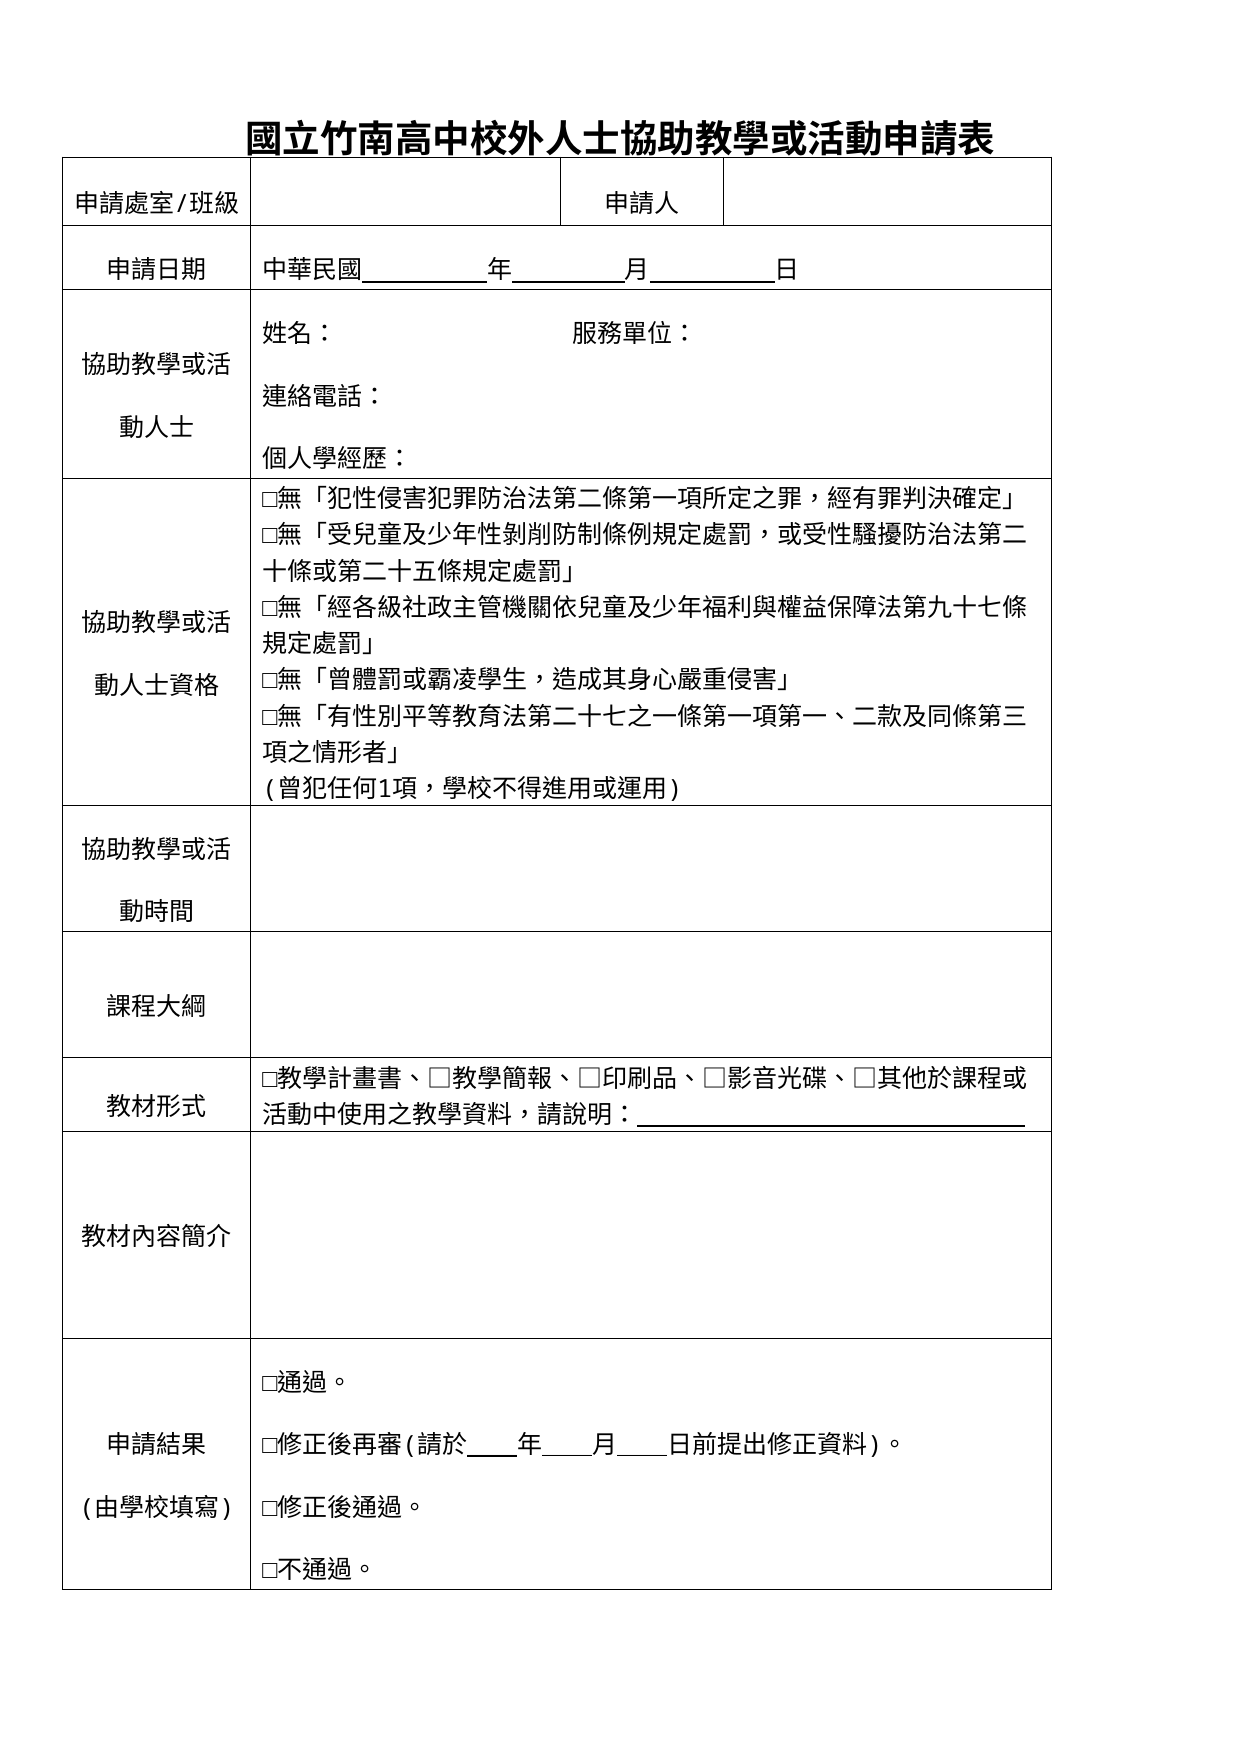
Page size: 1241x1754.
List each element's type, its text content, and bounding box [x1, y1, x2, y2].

table_header [251, 158, 560, 225]
table_cell 申請日期 [63, 226, 250, 289]
table_cell [251, 1132, 1051, 1337]
table_cell 協助教學或活動人士資格 [63, 479, 250, 805]
table_header [724, 158, 1051, 225]
table_cell 協助教學或活動人士 [63, 290, 250, 477]
table_cell 協助教學或活動時間 [63, 806, 250, 931]
table_cell 教材形式 [63, 1058, 250, 1131]
table_cell □通過。 □修正後再審(請於＿＿年＿＿月＿＿日前提出修正資料)。 □修正後通過。 □不通過。 [251, 1339, 1051, 1588]
table_cell □無「犯性侵害犯罪防治法第二條第一項所定之罪，經有罪判決確定」 □無「受兒童及少年性剝削防制條例規定處罰，或受性騷擾防治法第二十條或第二十五條規定處罰」 □無「經各級社政主管機關依兒童及少年福利與權益保障法第九十七條規定處罰」 □無「曾體罰或霸凌學生，造成其身心嚴重侵害」 □無「有性別平等教育法第二十七之一條第一項第一、二款及同條第三項之情形者」 (曾犯任何1項，學校不得進用或運用) [251, 479, 1051, 805]
table_cell [251, 806, 1051, 931]
table_header 申請處室/班級 [63, 158, 250, 225]
table_cell 申請結果 (由學校填寫) [63, 1339, 250, 1588]
table_cell 服務單位： [561, 290, 1051, 477]
table_cell 教材內容簡介 [63, 1132, 250, 1337]
table_cell 中華民國 年 月 日 [251, 226, 1051, 289]
table_cell 姓名： 連絡電話： 個人學經歷： [251, 290, 561, 477]
table_cell [251, 932, 1051, 1057]
text 國立竹南高中校外人士協助教學或活動申請表 [112, 94, 1128, 157]
table_cell 課程大綱 [63, 932, 250, 1057]
table_cell □教學計畫書、□教學簡報、□印刷品、□影音光碟、□其他於課程或活動中使用之教學資料，請說明： [251, 1058, 1051, 1131]
table_header 申請人 [561, 158, 723, 225]
